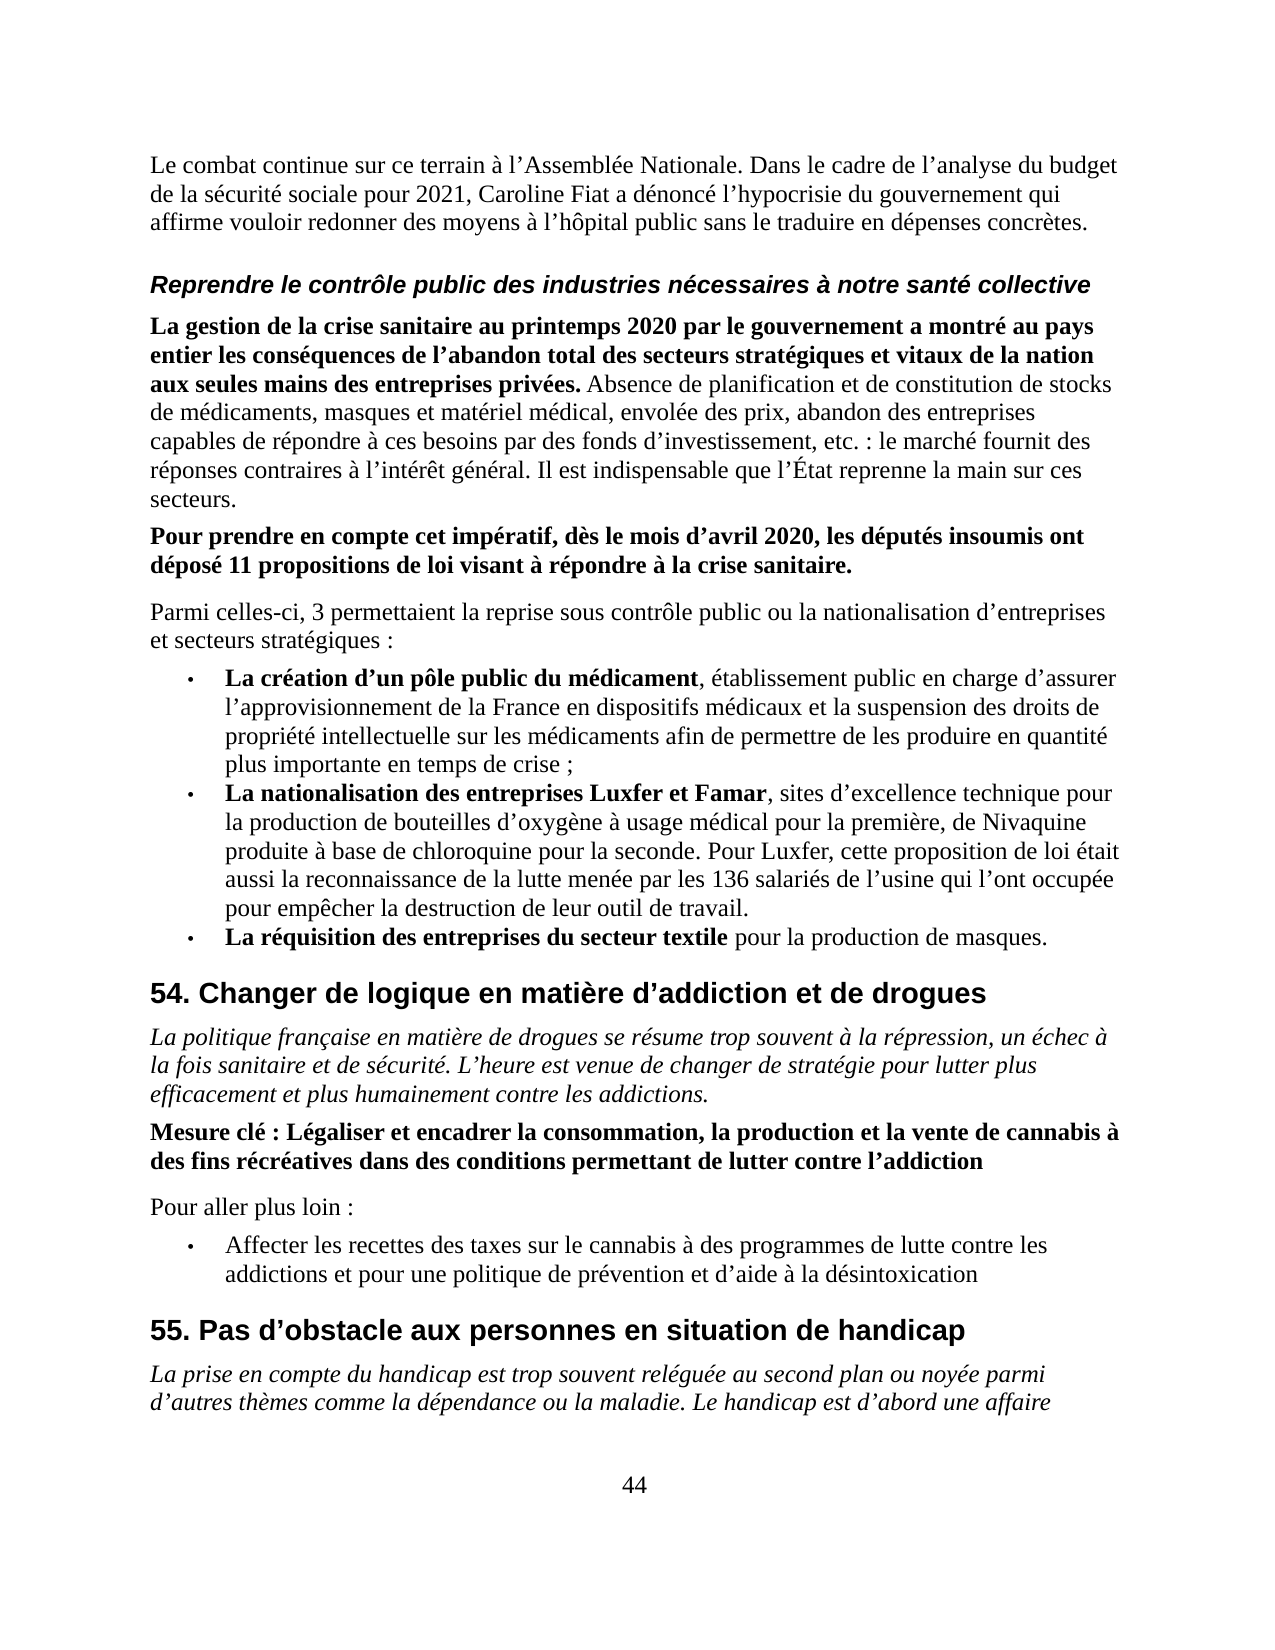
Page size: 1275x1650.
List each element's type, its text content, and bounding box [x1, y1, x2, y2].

subtitle Reprendre le contrôle public des industries nécessaires à notre santé collective [150, 270, 1125, 299]
text Parmi celles-ci, 3 permettaient la reprise sous contrôle public ou la nationalisation d’entreprises et secteurs stratégiques : [150, 597, 1125, 654]
subtitle 55. Pas d’obstacle aux personnes en situation de handicap [150, 1313, 1125, 1346]
list Affecter les recettes des taxes sur le cannabis à des programmes de lutte contre les addictions et pour une politique de prévention et d’aide à la désintoxication [187, 1230, 1125, 1288]
subtitle 54. Changer de logique en matière d’addiction et de drogues [150, 976, 1125, 1009]
text Pour prendre en compte cet impératif, dès le mois d’avril 2020, les députés insoumis ont déposé 11 propositions de loi visant à répondre à la crise sanitaire. [150, 521, 1125, 579]
list La création d’un pôle public du médicament, établissement public en charge d’assurer l’approvisionnement de la France en dispositifs médicaux et la suspension des droits de propriété intellectuelle sur les médicaments afin de permettre de les produire en quantité plus importante en temps de crise ; [187, 663, 1125, 778]
text Mesure clé : Légaliser et encadrer la consommation, la production et la vente de cannabis à des fins récréatives dans des conditions permettant de lutter contre l’addiction [150, 1117, 1125, 1174]
text La prise en compte du handicap est trop souvent reléguée au second plan ou noyée parmi d’autres thèmes comme la dépendance ou la maladie. Le handicap est d’abord une affaire [150, 1359, 1125, 1416]
text La politique française en matière de drogues se résume trop souvent à la répression, un échec à la fois sanitaire et de sécurité. L’heure est venue de changer de stratégie pour lutter plus efficacement et plus humainement contre les addictions. [150, 1022, 1125, 1108]
text La gestion de la crise sanitaire au printemps 2020 par le gouvernement a montré au pays entier les conséquences de l’abandon total des secteurs stratégiques et vitaux de la nation aux seules mains des entreprises privées. Absence de planification et de constitution de stocks de médicaments, masques et matériel médical, envolée des prix, abandon des entreprises capables de répondre à ces besoins par des fonds d’investissement, etc. : le marché fournit des réponses contraires à l’intérêt général. Il est indispensable que l’État reprenne la main sur ces secteurs. [150, 311, 1125, 512]
list La réquisition des entreprises du secteur textile pour la production de masques. [187, 922, 1125, 951]
list La nationalisation des entreprises Luxfer et Famar, sites d’excellence technique pour la production de bouteilles d’oxygène à usage médical pour la première, de Nivaquine produite à base de chloroquine pour la seconde. Pour Luxfer, cette proposition de loi était aussi la reconnaissance de la lutte menée par les 136 salariés de l’usine qui l’ont occupée pour empêcher la destruction de leur outil de travail. [187, 778, 1125, 922]
text Pour aller plus loin : [150, 1192, 1125, 1221]
text Le combat continue sur ce terrain à l’Assemblée Nationale. Dans le cadre de l’analyse du budget de la sécurité sociale pour 2021, Caroline Fiat a dénoncé l’hypocrisie du gouvernement qui affirme vouloir redonner des moyens à l’hôpital public sans le traduire en dépenses concrètes. [150, 150, 1125, 236]
